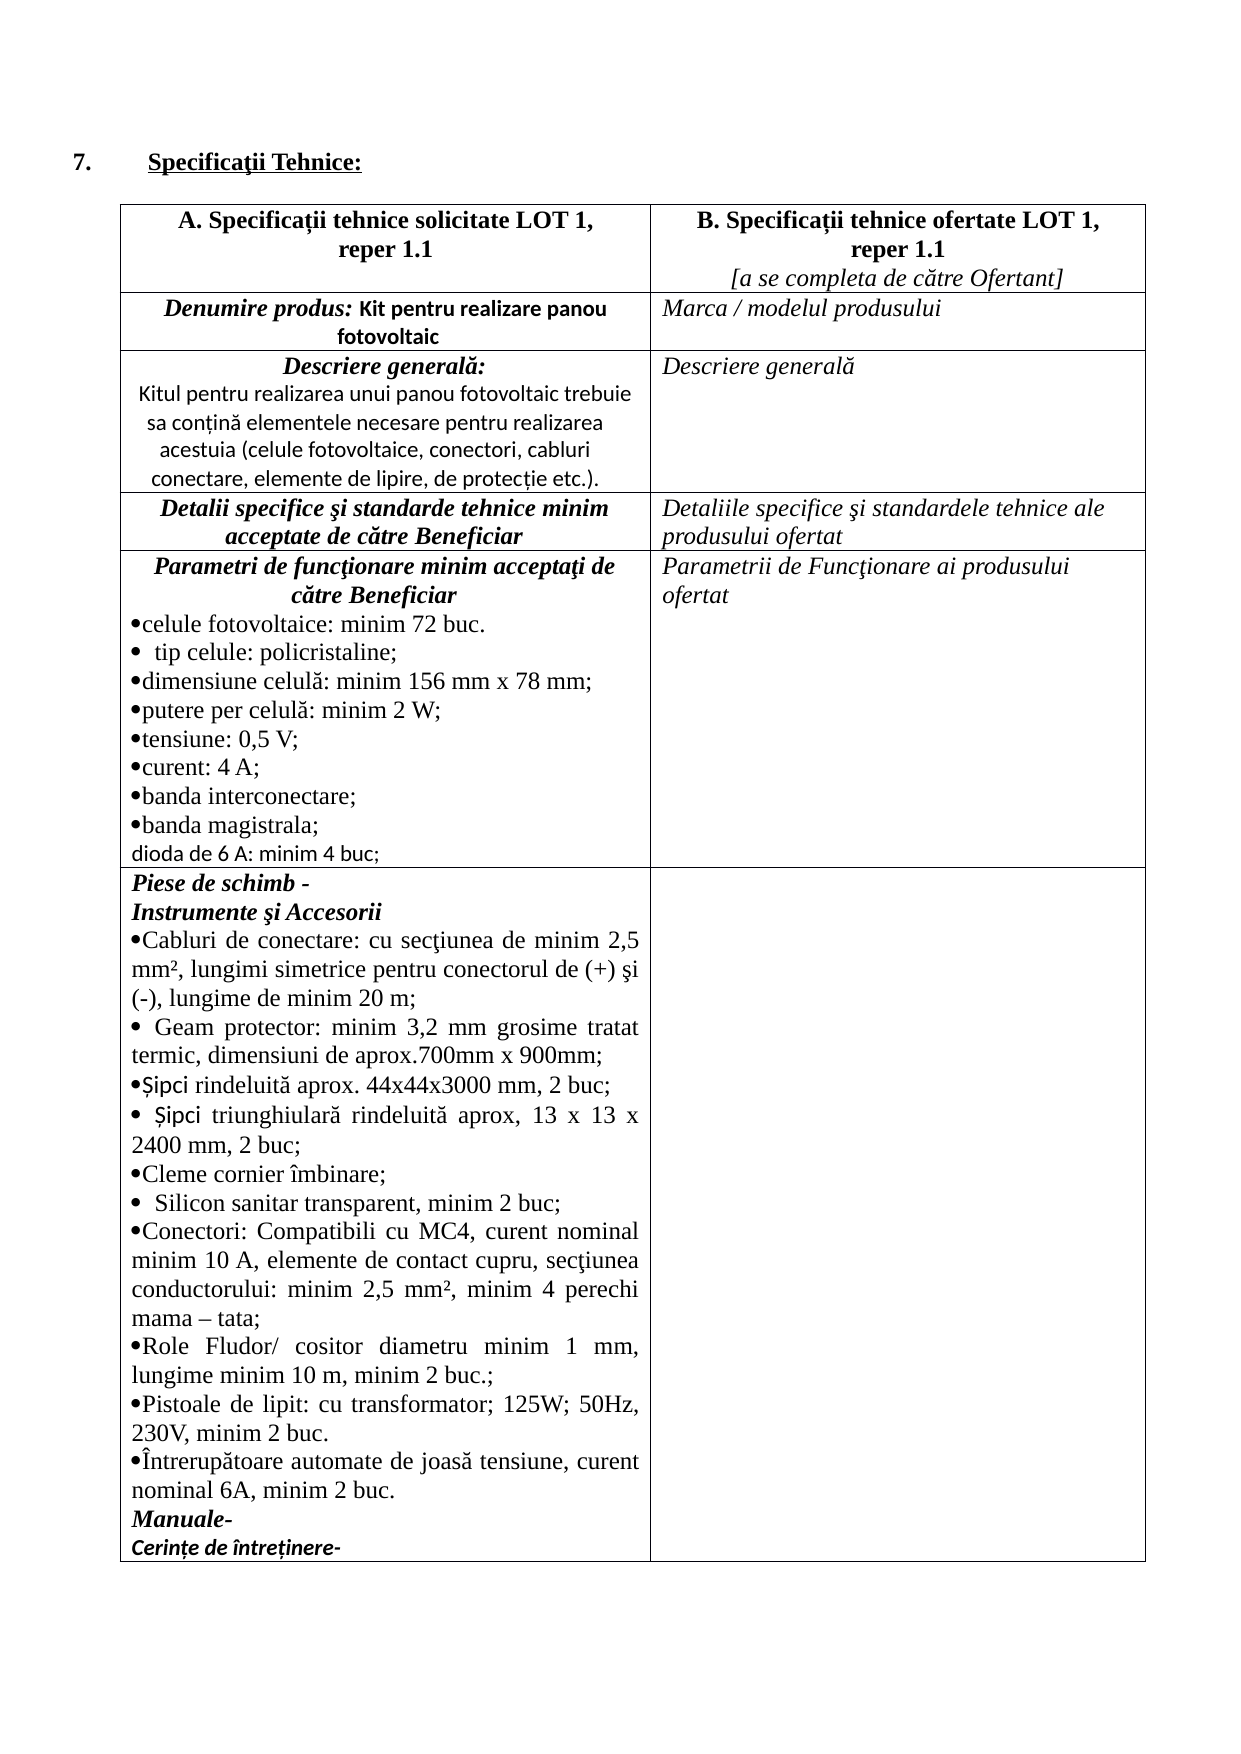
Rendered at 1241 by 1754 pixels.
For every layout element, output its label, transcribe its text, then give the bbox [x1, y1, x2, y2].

list Specificaţii Tehnice: [73, 147, 1122, 176]
table_cell Detalii specifice şi standarde tehnice minim acceptate de către Beneficiar [121, 493, 650, 550]
table_header A. Specificații tehnice solicitate LOT 1, reper 1.1 [121, 205, 650, 292]
table_cell Denumire produs: Kit pentru realizare panou fotovoltaic [121, 293, 650, 350]
table_cell Descriere generală: Kitul pentru realizarea unui panou fotovoltaic trebuie sa conțină elementele necesare pentru realizarea acestuia (celule fotovoltaice, conectori, cabluri conectare, elemente de lipire, de protecție etc.). [121, 351, 650, 492]
table_cell Piese de schimb - Instrumente şi Accesorii Cabluri de conectare: cu secţiunea de minim 2,5 mm², lungimi simetrice pentru conectorul de (+) şi (-), lungime de minim 20 m; Geam protector: minim 3,2 mm grosime tratat termic, dimensiuni de aprox.700mm x 900mm; Şipci rindeluită aprox. 44x44x3000 mm, 2 buc; Şipci triunghiulară rindeluită aprox, 13 x 13 x 2400 mm, 2 buc; Cleme cornier îmbinare; Silicon sanitar transparent, minim 2 buc; Conectori: Compatibili cu MC4, curent nominal minim 10 A, elemente de contact cupru, secţiunea conductorului: minim 2,5 mm², minim 4 perechi mama – tata; Role Fludor/ cositor diametru minim 1 mm, lungime minim 10 m, minim 2 buc.; Pistoale de lipit: cu transformator; 125W; 50Hz, 230V, minim 2 buc. Întrerupătoare automate de joasă tensiune, curent nominal 6A, minim 2 buc. Manuale- Cerinţe de întreţinere- [121, 868, 650, 1561]
table_cell Marca / modelul produsului [651, 293, 1145, 350]
table_cell Parametrii de Funcţionare ai produsului ofertat [651, 551, 1145, 867]
table_cell Parametri de funcţionare minim acceptaţi de către Beneficiar celule fotovoltaice: minim 72 buc. tip celule: policristaline; dimensiune celulă: minim 156 mm x 78 mm; putere per celulă: minim 2 W; tensiune: 0,5 V; curent: 4 A; banda interconectare; banda magistrala; dioda de 6 A: minim 4 buc; [121, 551, 650, 867]
table_cell [651, 868, 1145, 1561]
table_cell Detaliile specifice şi standardele tehnice ale produsului ofertat [651, 493, 1145, 550]
table_header B. Specificații tehnice ofertate LOT 1, reper 1.1 [a se completa de către Ofertant] [651, 205, 1145, 292]
table_cell Descriere generală [651, 351, 1145, 492]
